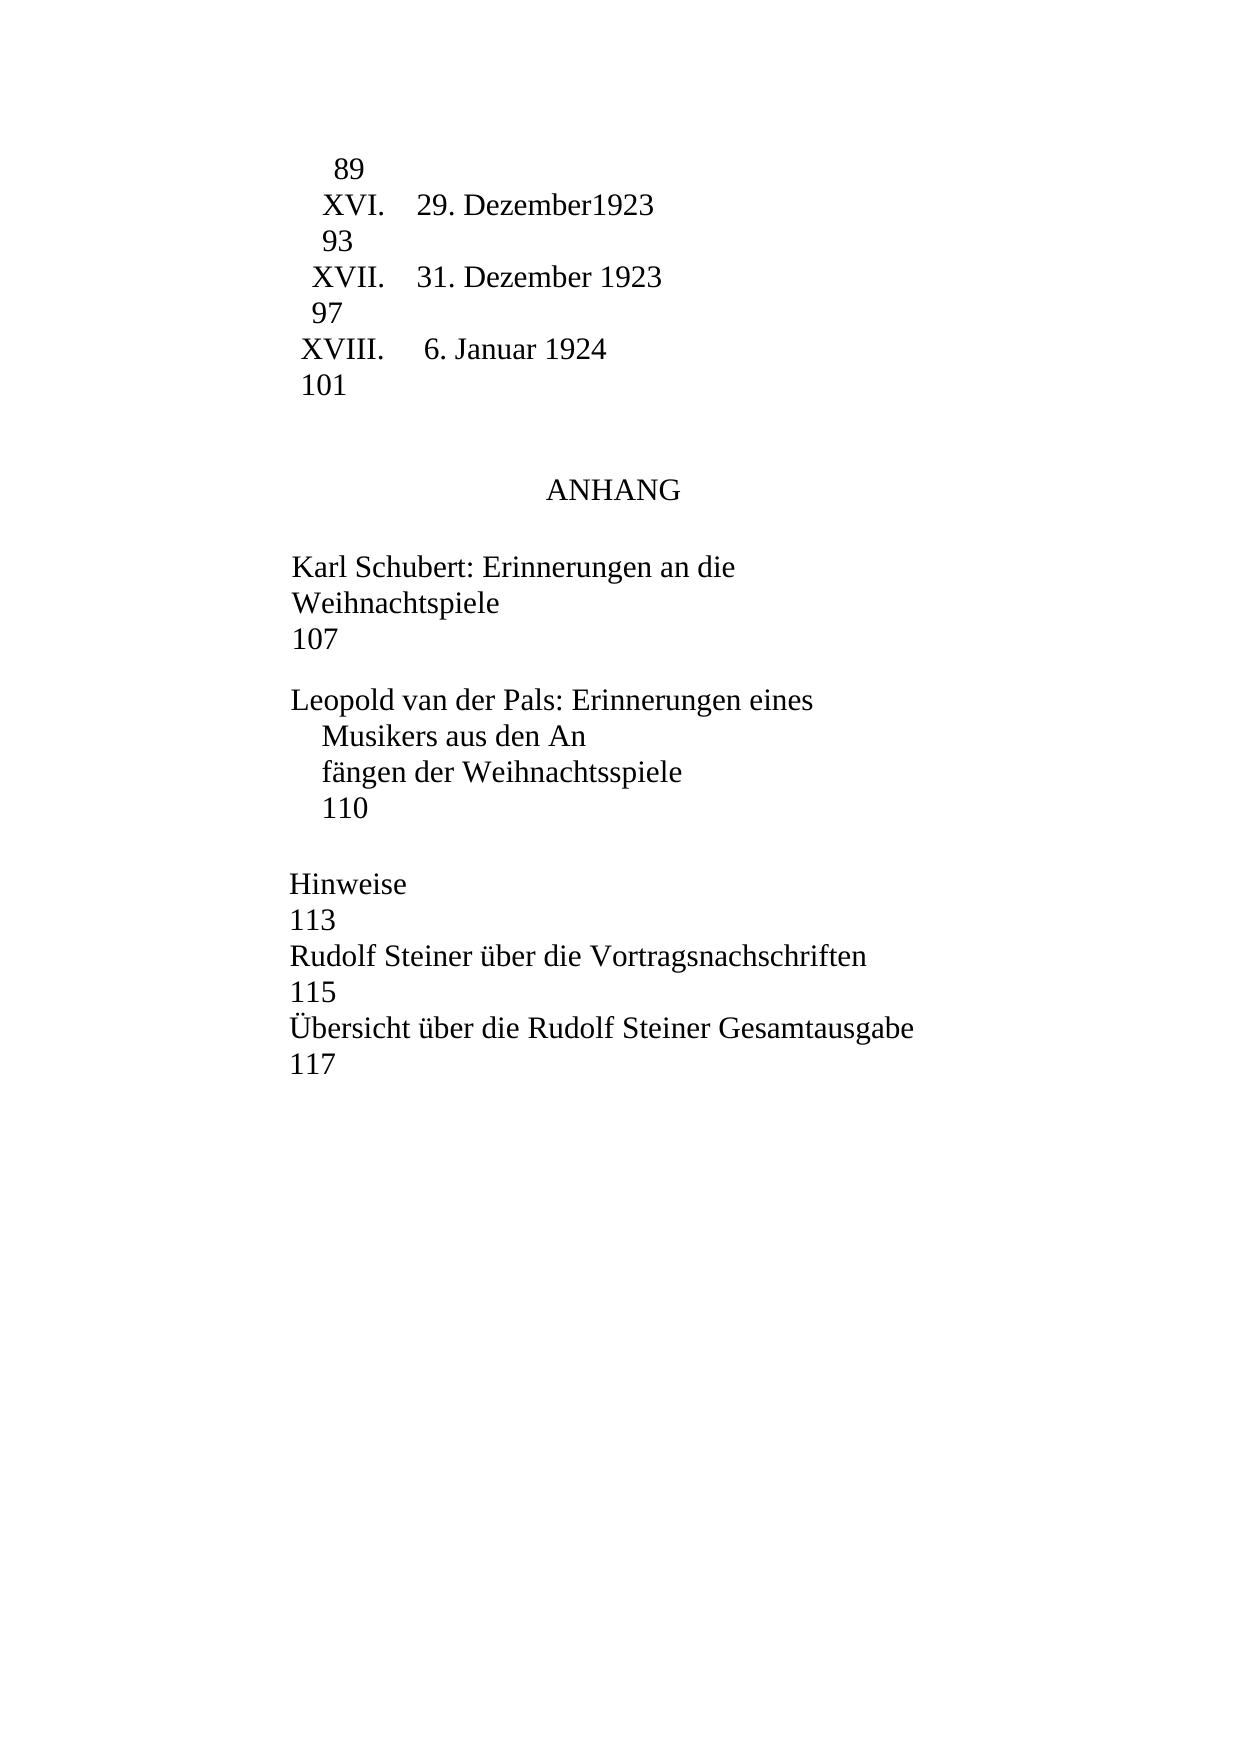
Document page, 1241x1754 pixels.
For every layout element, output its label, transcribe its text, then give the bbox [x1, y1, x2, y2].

text XVIII. 6. Januar 1924 101 [300, 330, 936, 402]
text Leopold van der Pals: Erinnerungen eines Musikers aus den An fängen der Weihnachtsspiele 110 [290, 682, 936, 826]
text XVII. 31. Dezember 1923 97 [311, 258, 936, 330]
text Hinweise 113 [289, 865, 936, 937]
text ANHANG [291, 471, 936, 507]
text XVI. 29. Dezember1923 93 [322, 186, 936, 258]
text Karl Schubert: Erinnerungen an die Weihnachtspiele 107 [291, 548, 936, 657]
text 89 [333, 150, 936, 186]
text Übersicht über die Rudolf Steiner Gesamtausgabe 117 [289, 1009, 936, 1081]
text Rudolf Steiner über die Vortragsnachschriften 115 [289, 937, 936, 1009]
